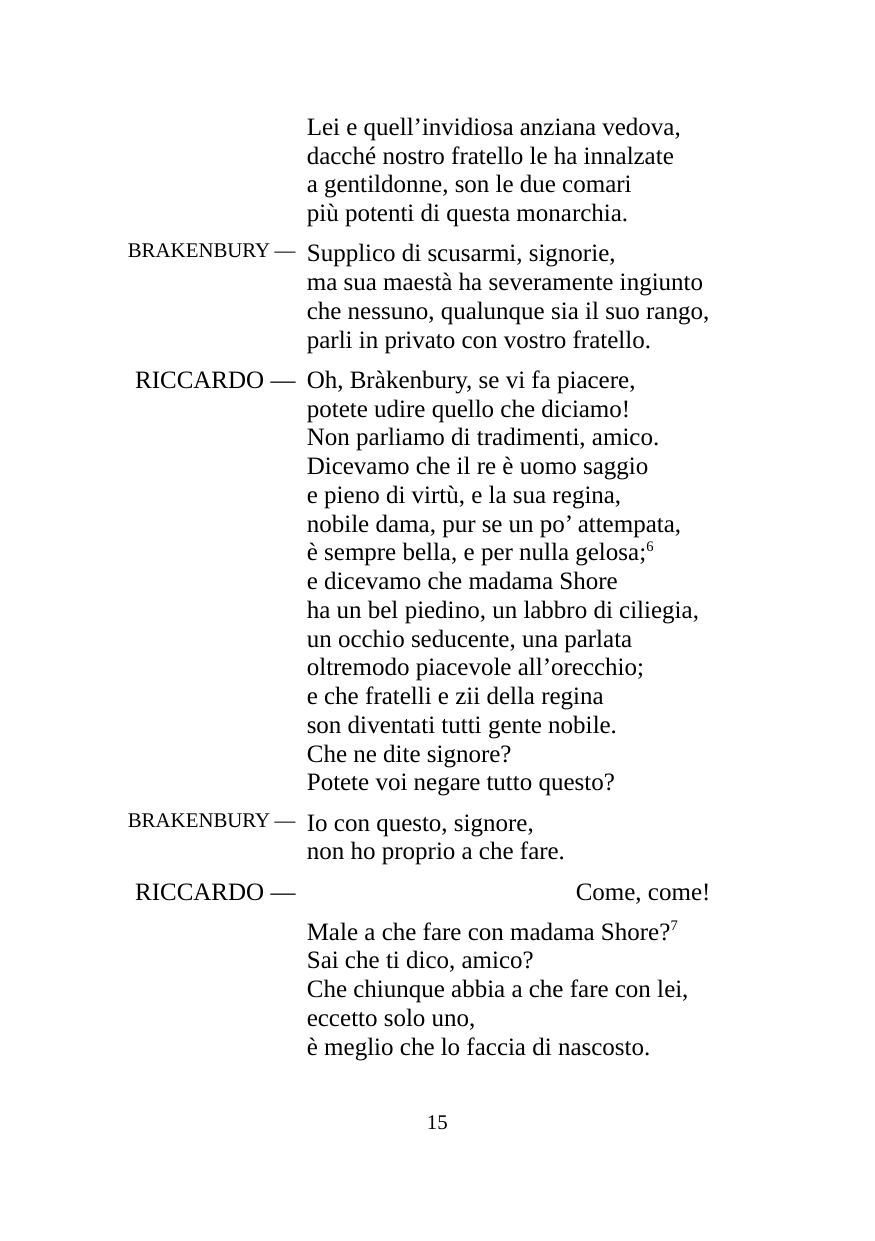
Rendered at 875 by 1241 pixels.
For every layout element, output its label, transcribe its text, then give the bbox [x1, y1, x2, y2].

table_cell [106, 106, 301, 233]
table_cell Come, come! [570, 871, 768, 911]
table_cell RICCARDO — [106, 359, 301, 802]
table_cell Oh, Bràkenbury, se vi fa piacere, potete udire quello che diciamo! Non parliamo di tradimenti, amico. Dicevamo che il re è uomo saggio e pieno di virtù, e la sua regina, nobile dama, pur se un po’ attempata, è sempre bella, e per nulla gelosa; e dicevamo che madama Shore ha un bel piedino, un labbro di ciliegia, un occhio seducente, una parlata oltremodo piacevole all’orecchio; e che fratelli e zii della regina son diventati tutti gente nobile. Che ne dite signore? Potete voi negare tutto questo? [301, 359, 768, 802]
table_cell BRAKENBURY — [106, 802, 301, 871]
table_cell Io con questo, signore, non ho proprio a che fare. [301, 802, 768, 871]
table_cell [301, 871, 570, 911]
table_cell Male a che fare con madama Shore? Sai che ti dico, amico? Che chiunque abbia a che fare con lei, eccetto solo uno, è meglio che lo faccia di nascosto. [301, 911, 768, 1066]
table_cell BRAKENBURY — [106, 233, 301, 359]
table_cell RICCARDO — [106, 871, 301, 1066]
table_cell Supplico di scusarmi, signorie, ma sua maestà ha severamente ingiunto che nessuno, qualunque sia il suo rango, parli in privato con vostro fratello. [301, 233, 768, 359]
table_cell Lei e quell’invidiosa anziana vedova, dacché nostro fratello le ha innalzate a gentildonne, son le due comari più potenti di questa monarchia. [301, 106, 768, 233]
